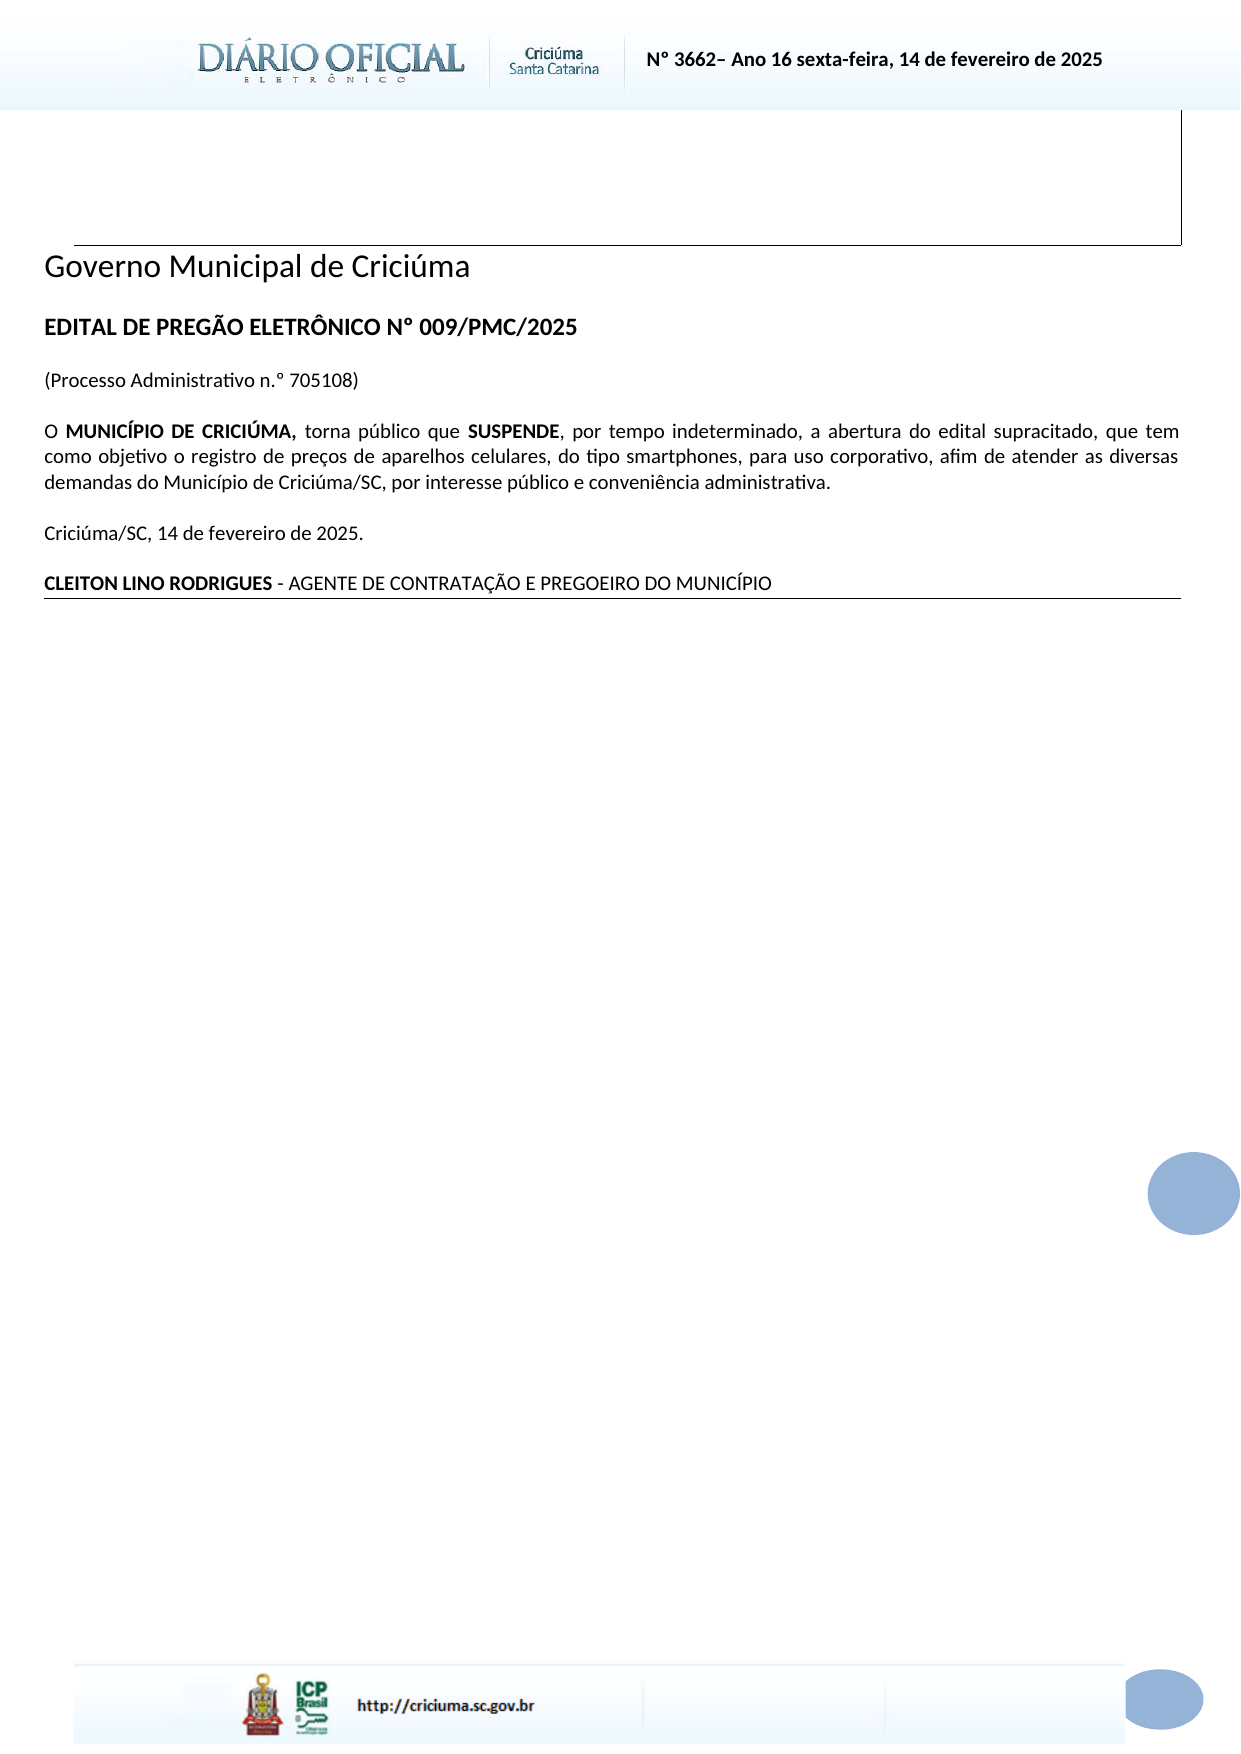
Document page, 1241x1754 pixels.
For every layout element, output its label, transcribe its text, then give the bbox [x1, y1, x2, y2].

text O MUNICÍPIO DE CRICIÚMA, torna público que SUSPENDE, por tempo indeterminado, a abertura do edital supracitado, que tem como objetivo o registro de preços de aparelhos celulares, do tipo smartphones, para uso corporativo, afim de atender as diversas demandas do Município de Criciúma/SC, por interesse público e conveniência administrativa. [44, 418, 1181, 494]
text Criciúma/SC, 14 de fevereiro de 2025. [44, 520, 1181, 545]
text CLEITON LINO RODRIGUES - AGENTE DE CONTRATAÇÃO E PREGOEIRO DO MUNICÍPIO [44, 571, 1181, 598]
text (Processo Administrativo n.º 705108) [44, 367, 1181, 393]
text EDITAL DE PREGÃO ELETRÔNICO Nº 009/PMC/2025 [44, 311, 1181, 342]
text Governo Municipal de Criciúma [44, 245, 1181, 286]
